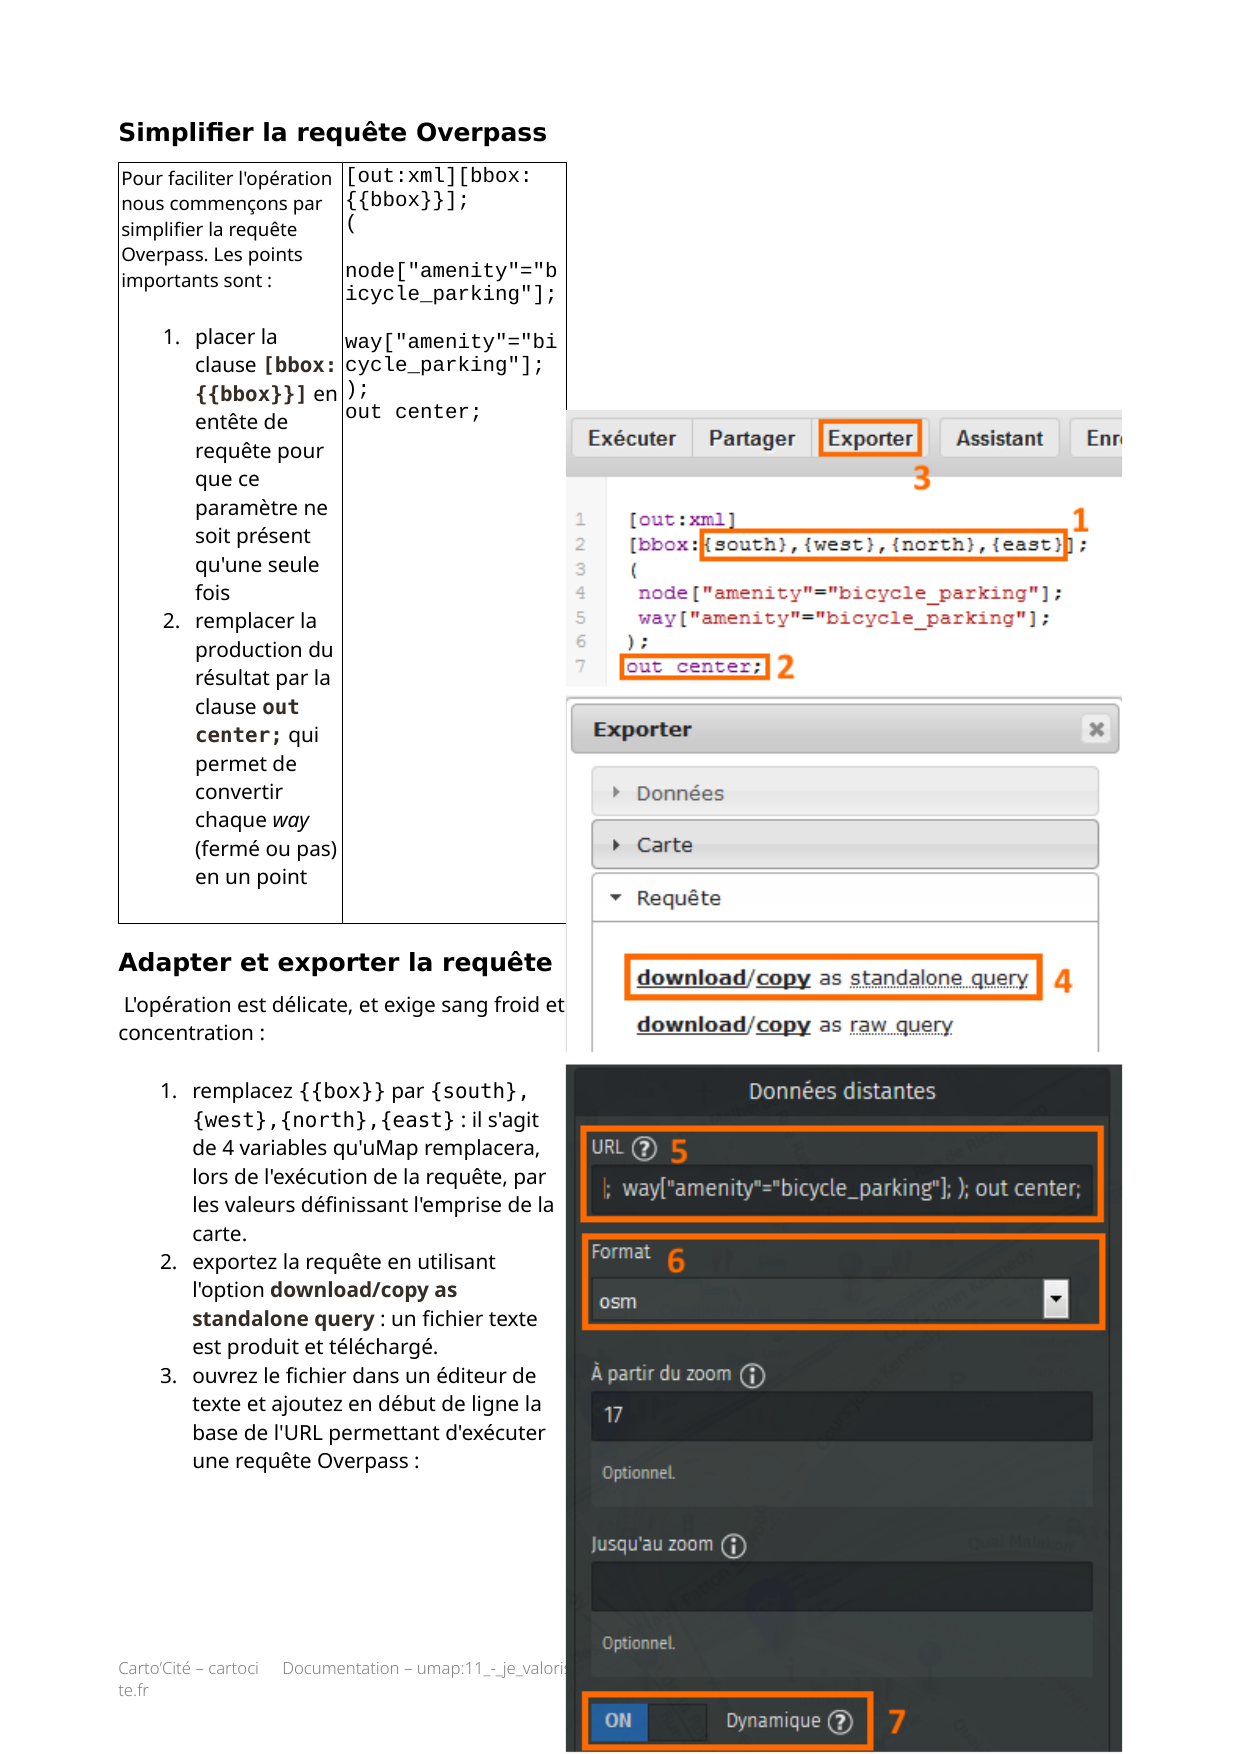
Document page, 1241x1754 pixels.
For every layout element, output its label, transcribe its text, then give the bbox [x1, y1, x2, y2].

text L'opération est délicate, et exige sang froid et concentration : [118, 990, 565, 1047]
list exportez la requête en utilisant l'option download/copy as standalone query : un fichier texte est produit et téléchargé. [177, 1247, 565, 1361]
table_header [out:xml][bbox:{{bbox}}]; ( node["amenity"="bicycle_parking"]; way["amenity"="bicycle_parking"]; ); out center; [343, 163, 566, 923]
subtitle Adapter et exporter la requête [118, 948, 565, 978]
list ouvrez le fichier dans un éditeur de texte et ajoutez en début de ligne la base de l'URL permettant d'exécuter une requête Overpass : [177, 1361, 565, 1474]
subtitle Simplifier la requête Overpass [118, 118, 1122, 147]
picture [565, 410, 1123, 1754]
table_header Pour faciliter l'opération nous commençons par simplifier la requête Overpass. Les points importants sont : placer la clause [bbox:{{bbox}}] en entête de requête pour que ce paramètre ne soit présent qu'une seule fois remplacer la production du résultat par la clause out center; qui permet de convertir chaque way (fermé ou pas) en un point [119, 163, 342, 923]
list remplacez {{box}} par {south},{west},{north},{east} : il s'agit de 4 variables qu'uMap remplacera, lors de l'exécution de la requête, par les valeurs définissant l'emprise de la carte. [177, 1076, 565, 1247]
